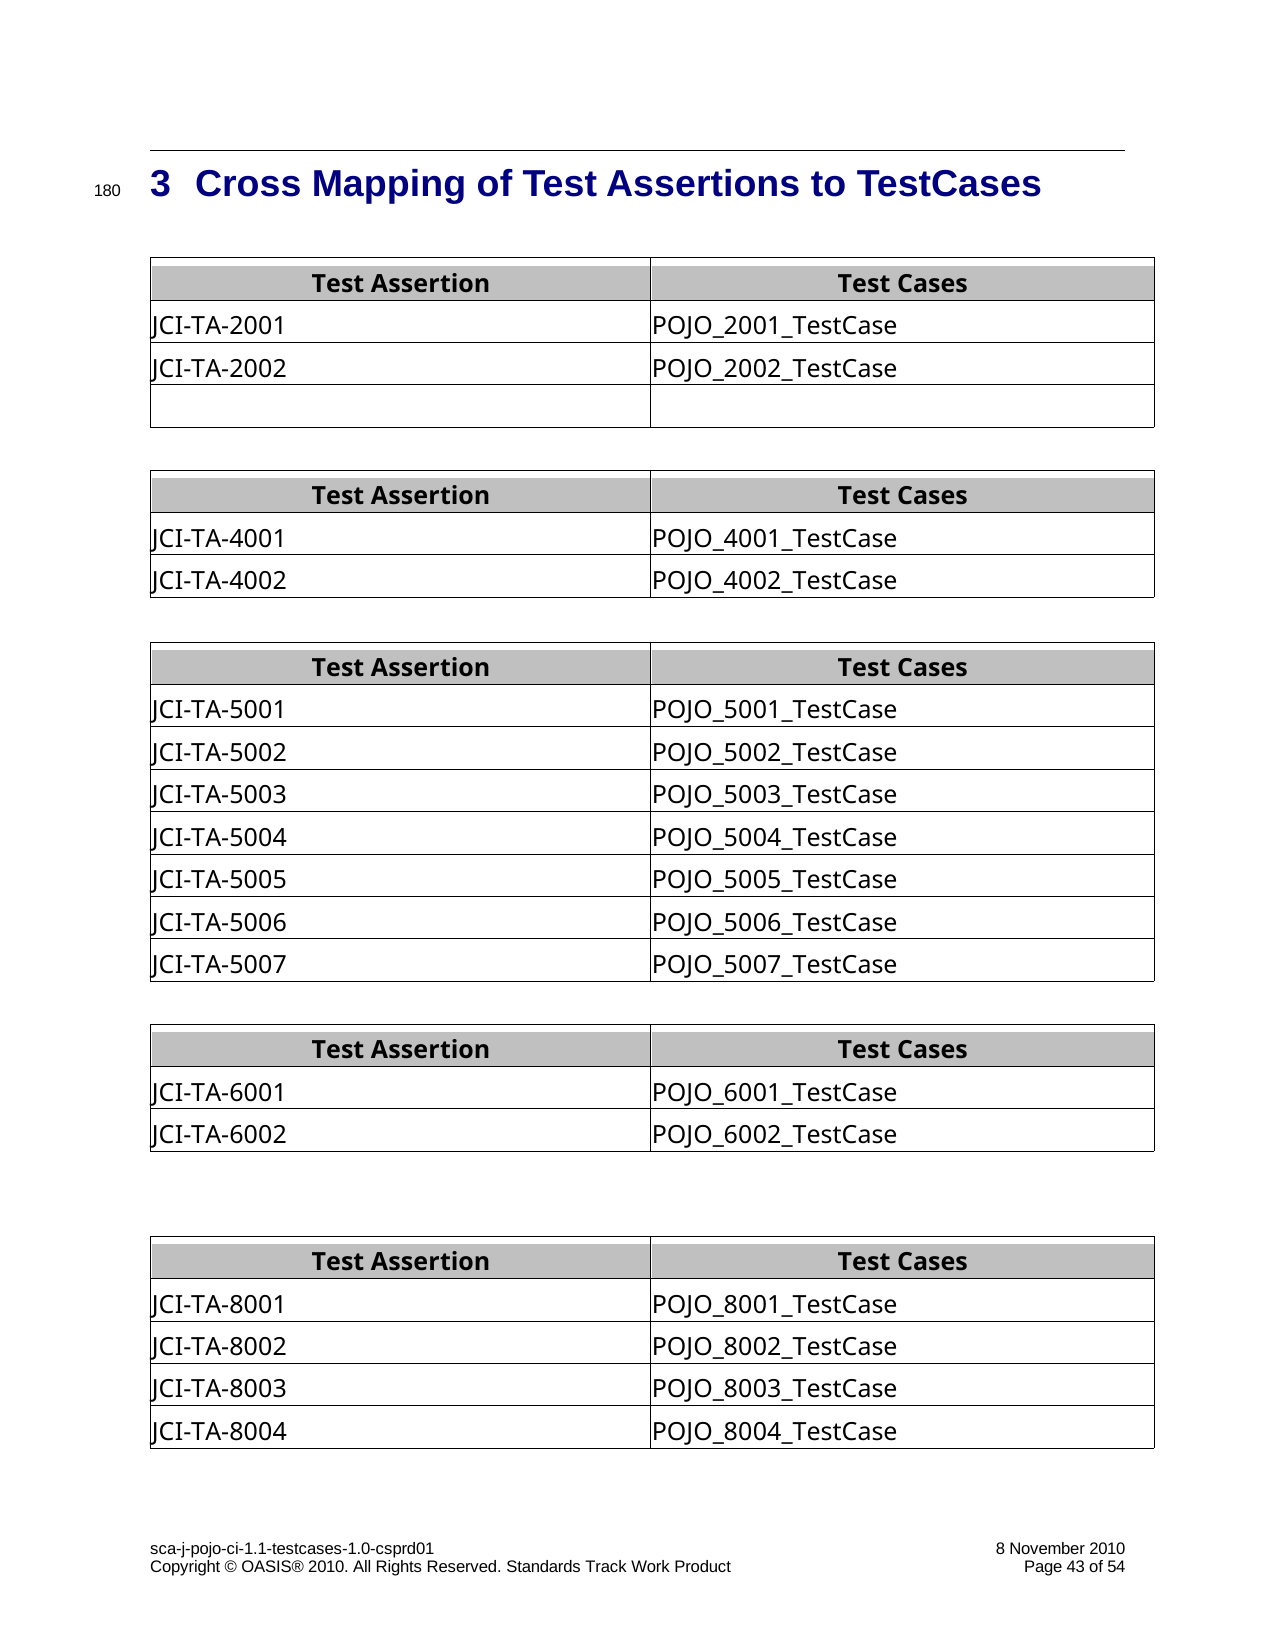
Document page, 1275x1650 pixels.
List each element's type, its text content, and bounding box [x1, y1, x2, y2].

table_cell POJO_8003_TestCase [651, 1364, 1154, 1405]
table_header Test Cases [651, 643, 1154, 684]
table_header Test Assertion [151, 471, 650, 512]
table_cell JCI-TA-5004 [151, 812, 650, 854]
table_cell POJO_6002_TestCase [651, 1109, 1154, 1151]
table_header Test Cases [651, 258, 1154, 300]
table_cell POJO_8002_TestCase [651, 1322, 1154, 1363]
table_cell JCI-TA-8004 [151, 1406, 650, 1448]
table_header Test Cases [651, 1237, 1154, 1278]
table_cell POJO_8001_TestCase [651, 1279, 1154, 1321]
table_cell POJO_4001_TestCase [651, 513, 1154, 554]
table_cell JCI-TA-5007 [151, 939, 650, 981]
table_cell POJO_8004_TestCase [651, 1406, 1154, 1448]
table_cell POJO_5007_TestCase [651, 939, 1154, 981]
table_cell JCI-TA-2002 [151, 343, 650, 384]
table_cell JCI-TA-2001 [151, 301, 650, 342]
table_cell JCI-TA-6002 [151, 1109, 650, 1151]
table_cell POJO_5002_TestCase [651, 727, 1154, 769]
table_header Test Cases [651, 1025, 1154, 1066]
table_cell JCI-TA-5006 [151, 897, 650, 938]
table_cell POJO_5006_TestCase [651, 897, 1154, 938]
table_cell JCI-TA-4002 [151, 555, 650, 597]
table_cell POJO_5005_TestCase [651, 855, 1154, 896]
table_header Test Cases [651, 471, 1154, 512]
table_cell JCI-TA-8002 [151, 1322, 650, 1363]
table_header Test Assertion [151, 1025, 650, 1066]
table_cell JCI-TA-4001 [151, 513, 650, 554]
table_cell JCI-TA-5005 [151, 855, 650, 896]
table_cell POJO_6001_TestCase [651, 1067, 1154, 1108]
table_cell JCI-TA-5002 [151, 727, 650, 769]
table_cell POJO_2001_TestCase [651, 301, 1154, 342]
table_cell [151, 385, 650, 427]
table_cell JCI-TA-5003 [151, 770, 650, 811]
table_cell [651, 385, 1154, 427]
table_header Test Assertion [151, 258, 650, 300]
subtitle Cross Mapping of Test Assertions to TestCases [150, 151, 1125, 204]
table_cell JCI-TA-8003 [151, 1364, 650, 1405]
table_header Test Assertion [151, 1237, 650, 1278]
table_cell POJO_5003_TestCase [651, 770, 1154, 811]
table_cell POJO_2002_TestCase [651, 343, 1154, 384]
table_header Test Assertion [151, 643, 650, 684]
table_cell JCI-TA-5001 [151, 685, 650, 726]
table_cell POJO_5001_TestCase [651, 685, 1154, 726]
table_cell JCI-TA-8001 [151, 1279, 650, 1321]
table_cell POJO_5004_TestCase [651, 812, 1154, 854]
table_cell POJO_4002_TestCase [651, 555, 1154, 597]
table_cell JCI-TA-6001 [151, 1067, 650, 1108]
